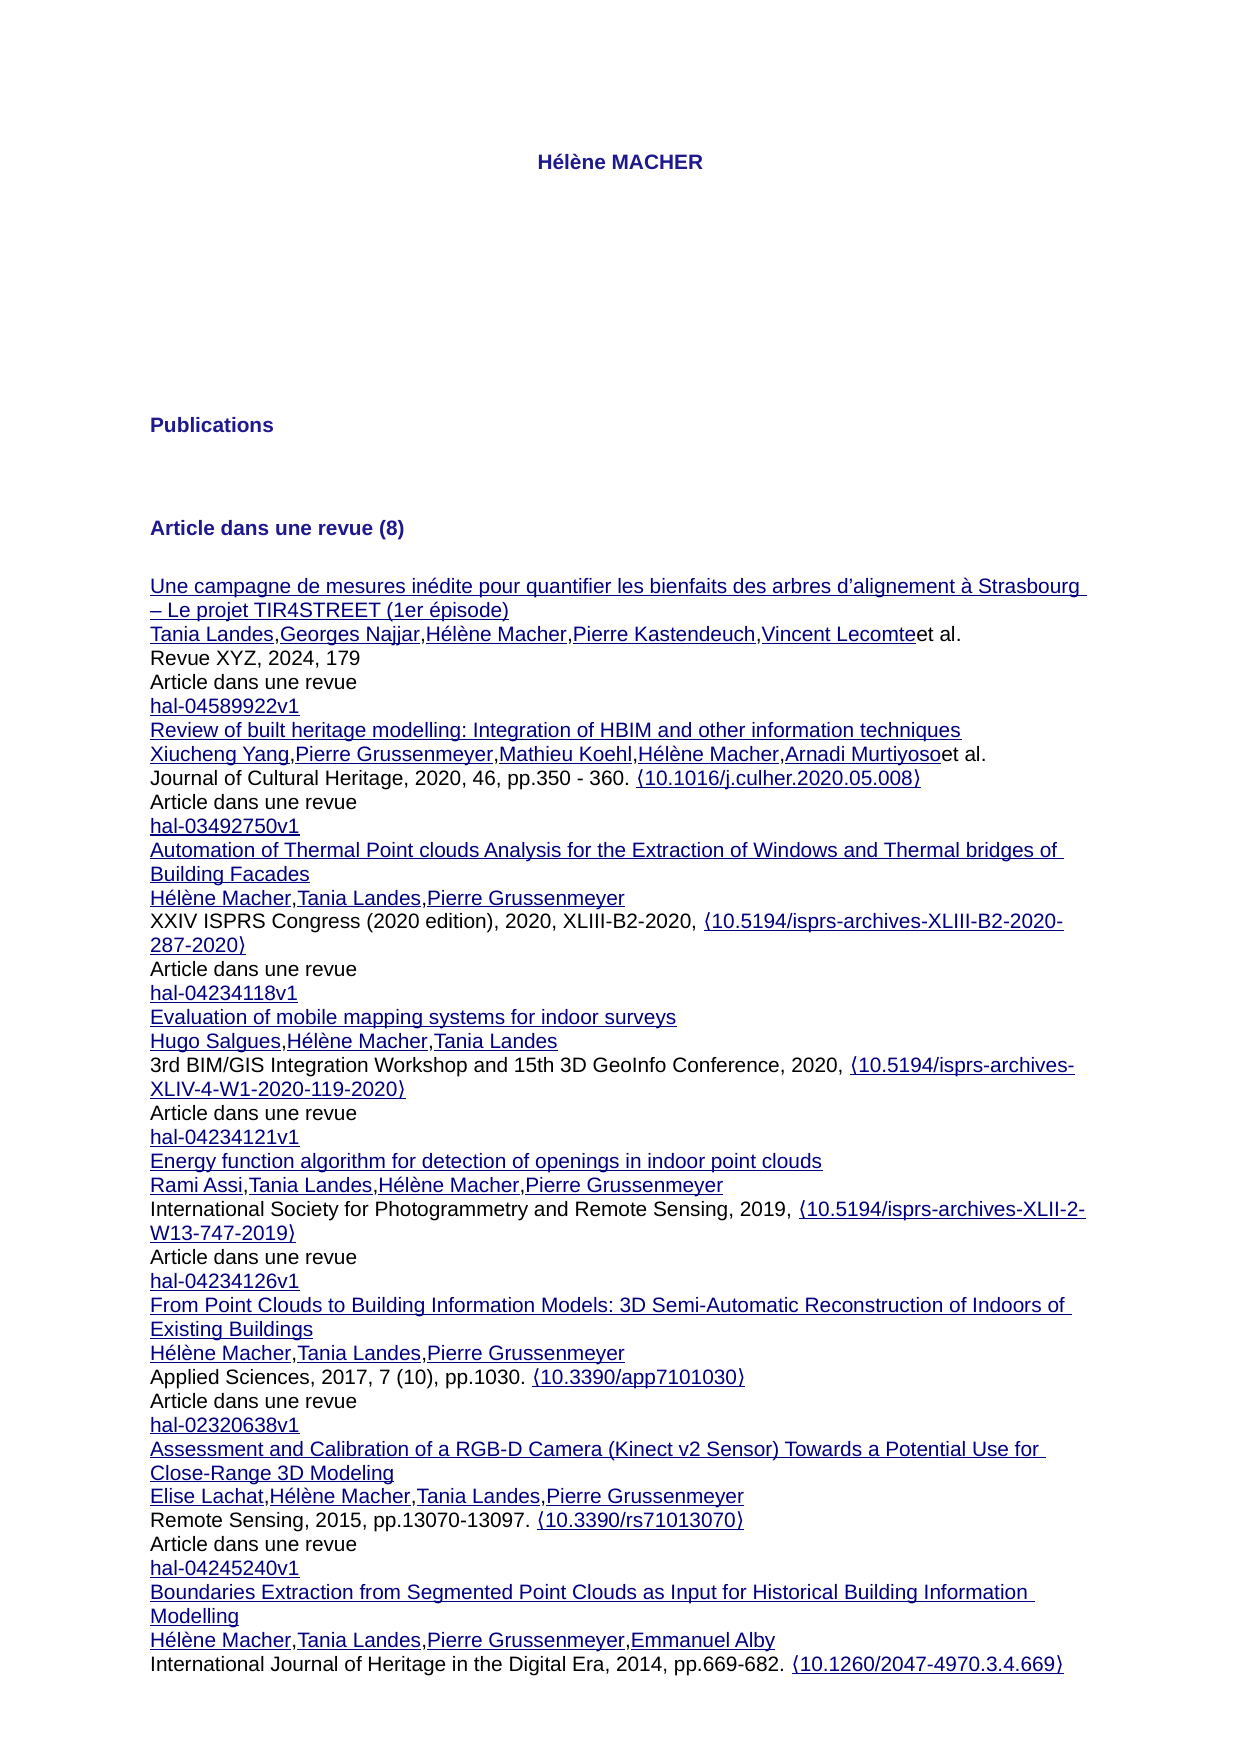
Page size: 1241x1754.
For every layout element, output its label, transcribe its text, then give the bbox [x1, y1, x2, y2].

table_cell Energy function algorithm for detection of openings in indoor point clouds Rami Assi,Tania Landes,Hélène Macher,Pierre Grussenmeyer International Society for Photogrammetry and Remote Sensing, 2019, ⟨10.5194/isprs-archives-XLII-2-W13-747-2019⟩ Article dans une revue hal-04234126v1 [150, 1149, 1090, 1293]
subtitle Publications [150, 412, 1090, 436]
subtitle Hélène MACHER [150, 150, 1090, 174]
table_cell Evaluation of mobile mapping systems for indoor surveys Hugo Salgues,Hélène Macher,Tania Landes 3rd BIM/GIS Integration Workshop and 15th 3D GeoInfo Conference, 2020, ⟨10.5194/isprs-archives-XLIV-4-W1-2020-119-2020⟩ Article dans une revue hal-04234121v1 [150, 1005, 1090, 1149]
table_cell From Point Clouds to Building Information Models: 3D Semi-Automatic Reconstruction of Indoors of Existing Buildings Hélène Macher,Tania Landes,Pierre Grussenmeyer Applied Sciences, 2017, 7 (10), pp.1030. ⟨10.3390/app7101030⟩ Article dans une revue hal-02320638v1 [150, 1293, 1090, 1436]
table_cell Automation of Thermal Point clouds Analysis for the Extraction of Windows and Thermal bridges of Building Facades Hélène Macher,Tania Landes,Pierre Grussenmeyer XXIV ISPRS Congress (2020 edition), 2020, XLIII-B2-2020, ⟨10.5194/isprs-archives-XLIII-B2-2020-287-2020⟩ Article dans une revue hal-04234118v1 [150, 838, 1090, 1005]
table_cell Assessment and Calibration of a RGB-D Camera (Kinect v2 Sensor) Towards a Potential Use for Close-Range 3D Modeling Elise Lachat,Hélène Macher,Tania Landes,Pierre Grussenmeyer Remote Sensing, 2015, pp.13070-13097. ⟨10.3390/rs71013070⟩ Article dans une revue hal-04245240v1 [150, 1436, 1090, 1580]
subtitle Article dans une revue (8) [150, 516, 1090, 539]
table_cell Boundaries Extraction from Segmented Point Clouds as Input for Historical Building Information Modelling Hélène Macher,Tania Landes,Pierre Grussenmeyer,Emmanuel Alby International Journal of Heritage in the Digital Era, 2014, pp.669-682. ⟨10.1260/2047-4970.3.4.669⟩ [150, 1580, 1090, 1676]
table_cell Review of built heritage modelling: Integration of HBIM and other information techniques Xiucheng Yang,Pierre Grussenmeyer,Mathieu Koehl,Hélène Macher,Arnadi Murtiyosoet al. Journal of Cultural Heritage, 2020, 46, pp.350 - 360. ⟨10.1016/j.culher.2020.05.008⟩ Article dans une revue hal-03492750v1 [150, 718, 1090, 837]
table_header Une campagne de mesures inédite pour quantifier les bienfaits des arbres d’alignement à Strasbourg – Le projet TIR4STREET (1er épisode) Tania Landes,Georges Najjar,Hélène Macher,Pierre Kastendeuch,Vincent Lecomteet al. Revue XYZ, 2024, 179 Article dans une revue hal-04589922v1 [150, 574, 1090, 718]
